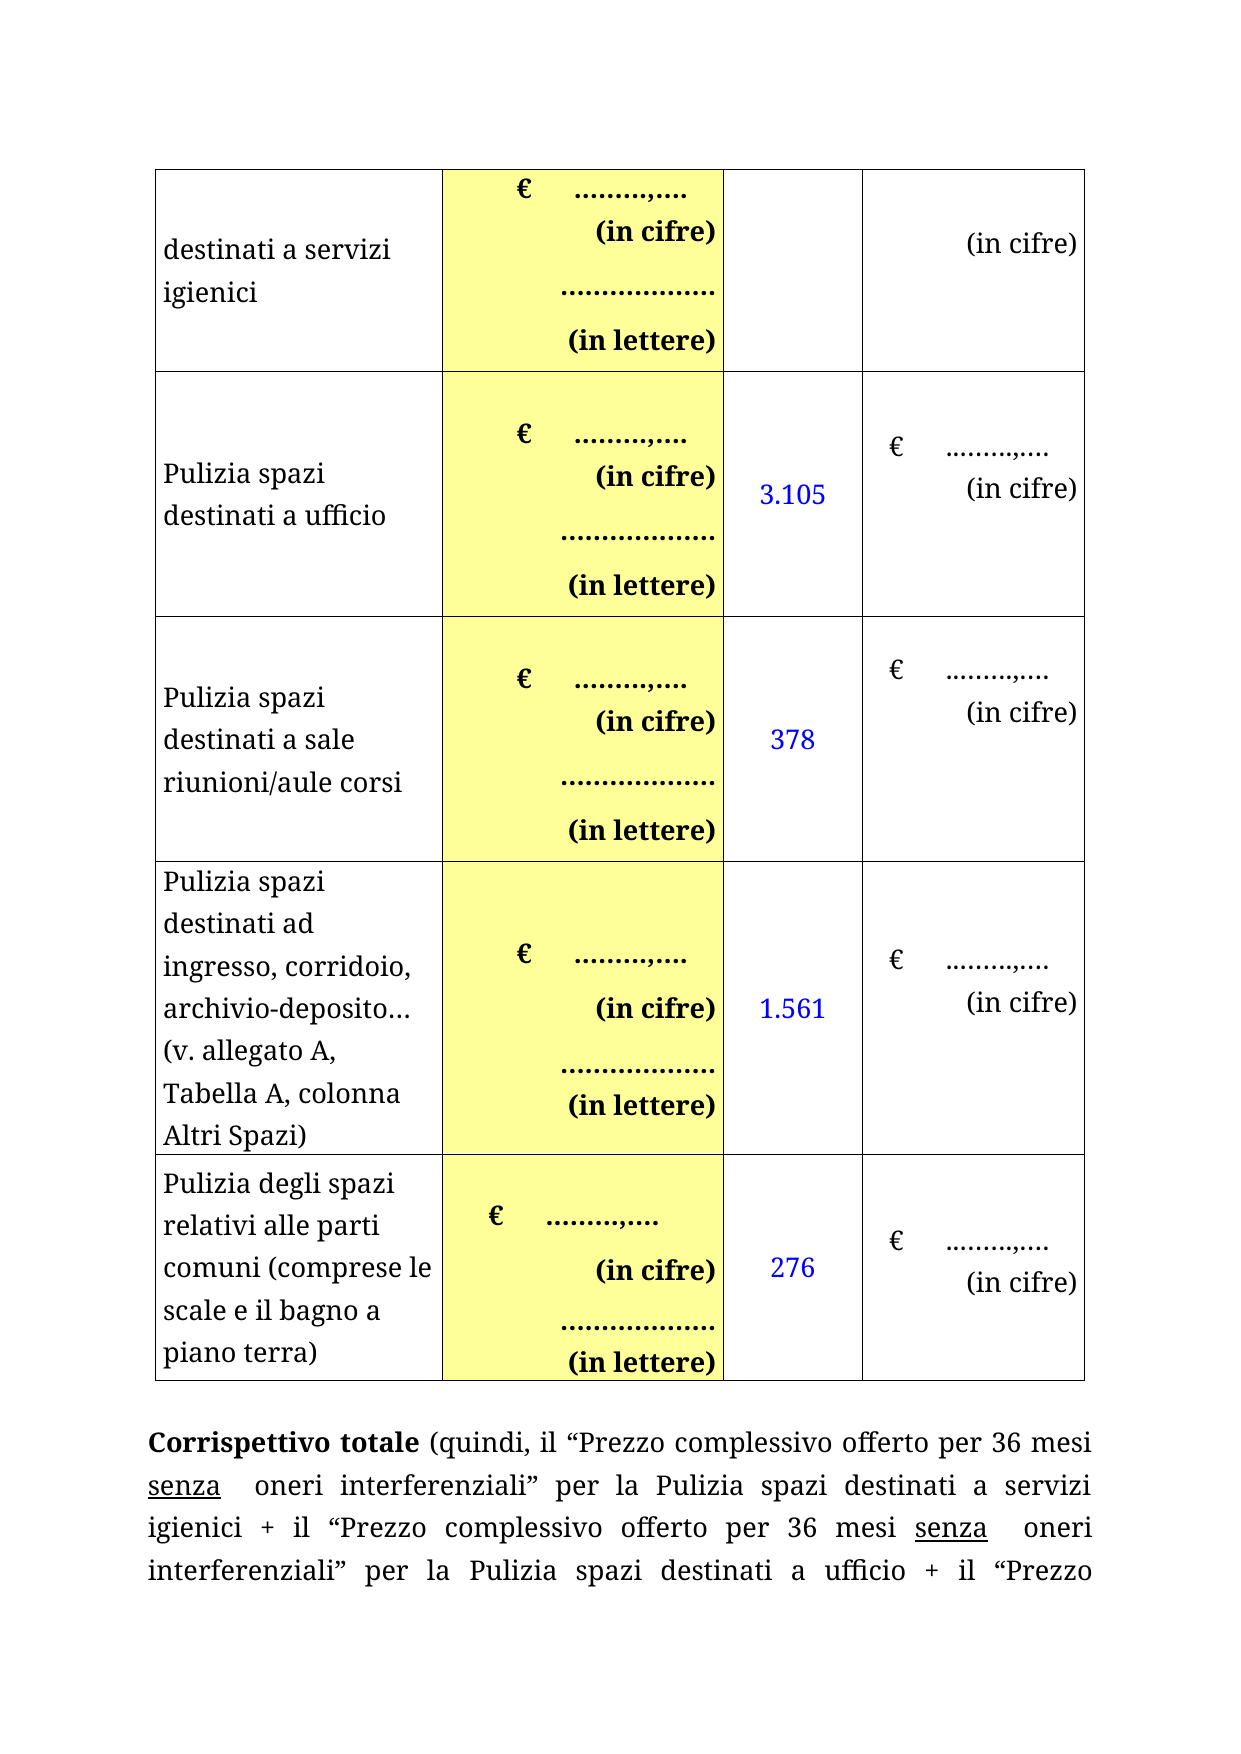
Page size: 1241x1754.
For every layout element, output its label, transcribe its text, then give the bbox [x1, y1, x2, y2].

table_cell 378 [724, 617, 862, 861]
table_cell € ..…….,…. (in cifre) ………………. (in lettere) [443, 1155, 723, 1380]
table_cell € ..…….,…. (in cifre) ………………. (in lettere) [443, 617, 723, 861]
table_cell € ..…….,…. (in cifre) [863, 1155, 1084, 1380]
table_cell Pulizia degli spazi relativi alle parti comuni (comprese le scale e il bagno a piano terra) [156, 1155, 442, 1380]
table_cell destinati a servizi igienici [156, 170, 442, 371]
table_cell [724, 170, 862, 371]
table_cell € ..…….,…. (in cifre) [863, 372, 1084, 616]
table_cell (in cifre) [863, 170, 1084, 371]
table_cell Pulizia spazi destinati a sale riunioni/aule corsi [156, 617, 442, 861]
table_cell € ..…….,…. (in cifre) ………………. (in lettere) [443, 372, 723, 616]
text Corrispettivo totale (quindi, il “Prezzo complessivo offerto per 36 mesi senza oneri interferenziali” per la Pulizia spazi destinati a servizi igienici + il “Prezzo complessivo offerto per 36 mesi senza oneri interferenziali” per la Pulizia spazi destinati a ufficio + il “Prezzo [148, 1424, 1092, 1588]
table_cell 3.105 [724, 372, 862, 616]
table_cell Pulizia spazi destinati a ufficio [156, 372, 442, 616]
table_cell Pulizia spazi destinati ad ingresso, corridoio, archivio-deposito… (v. allegato A, Tabella A, colonna Altri Spazi) [156, 862, 442, 1153]
table_cell 1.561 [724, 862, 862, 1153]
table_cell € ..…….,…. (in cifre) [863, 862, 1084, 1153]
table_cell € ..…….,…. (in cifre) ………………. (in lettere) [443, 170, 723, 371]
table_cell € ..…….,…. (in cifre) ………………. (in lettere) [443, 862, 723, 1153]
table_cell 276 [724, 1155, 862, 1380]
table_cell € ..…….,…. (in cifre) [863, 617, 1084, 861]
